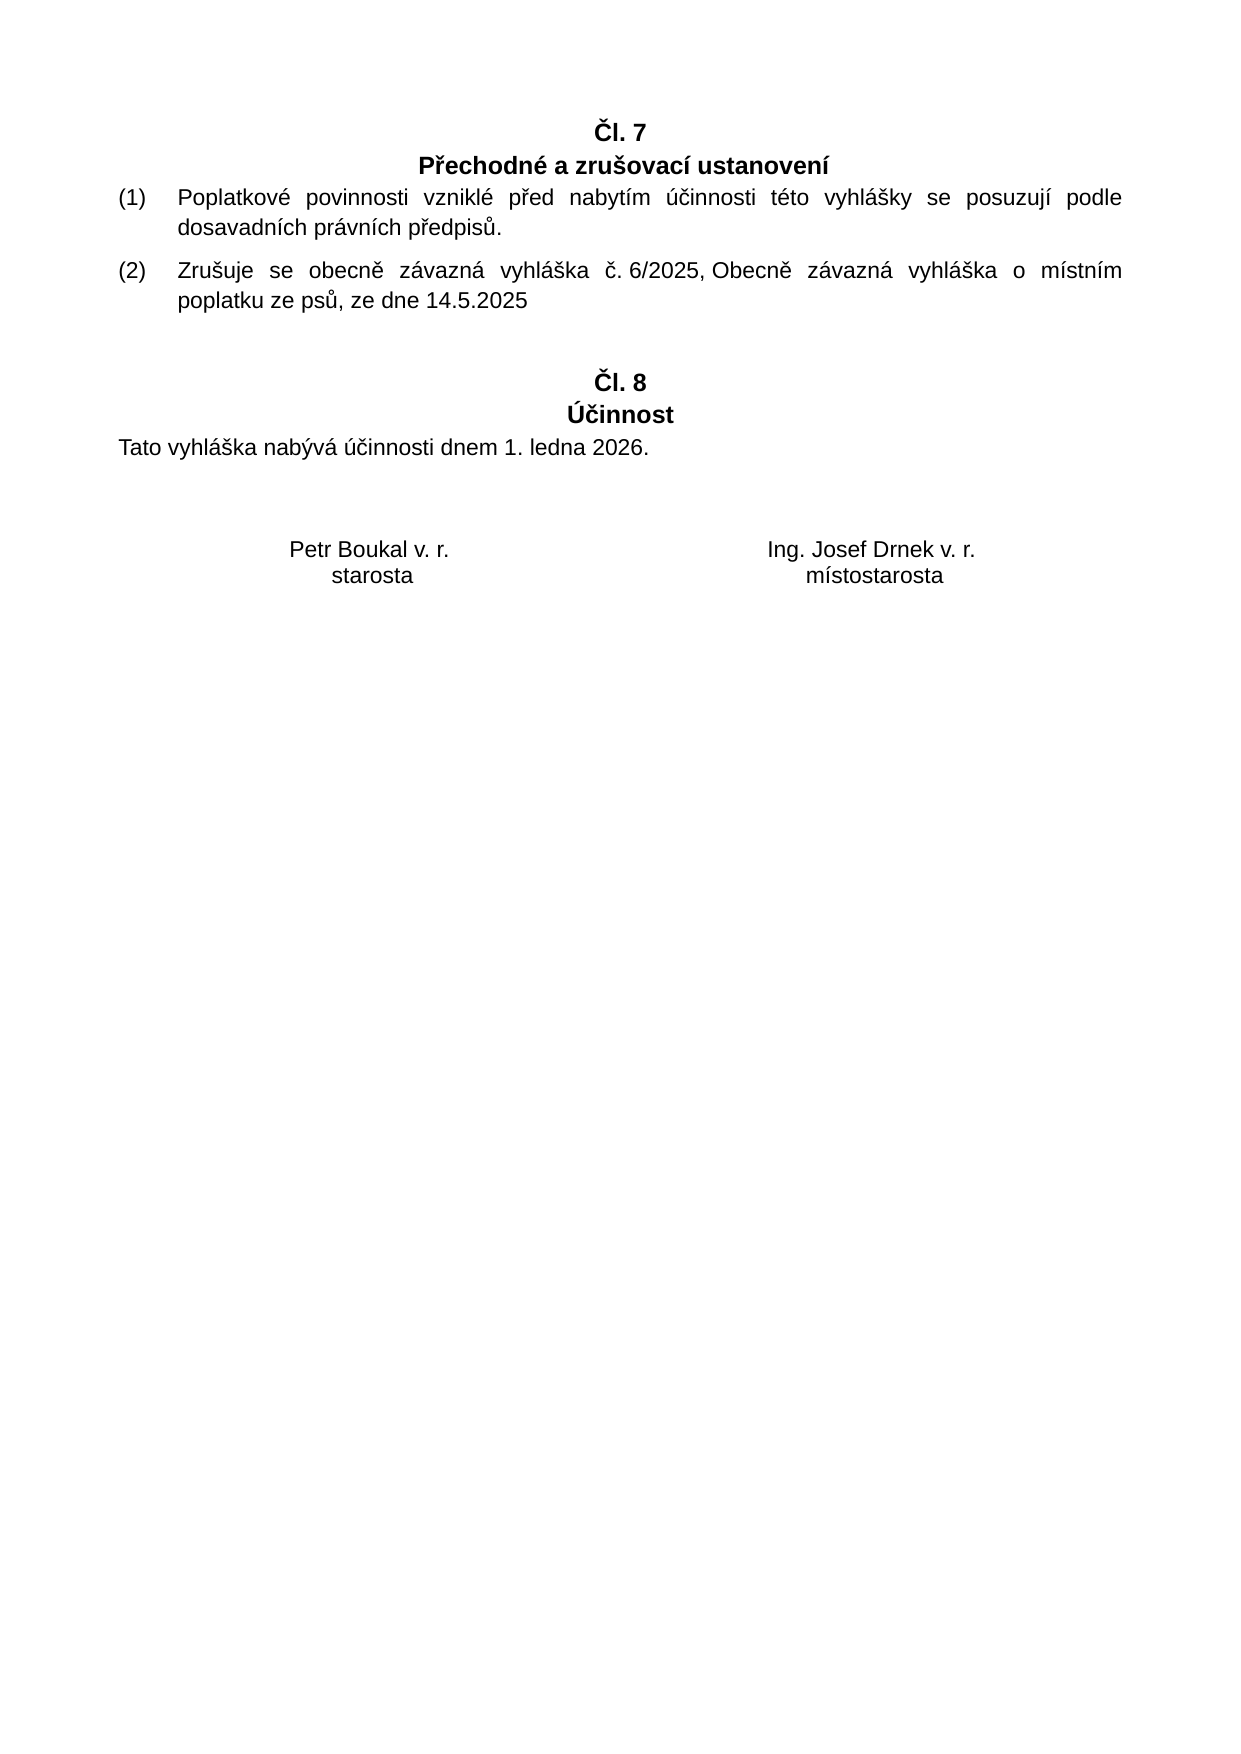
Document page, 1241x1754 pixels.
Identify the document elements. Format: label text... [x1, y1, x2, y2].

list Zrušuje se obecně závazná vyhláška č. 6/2025, Obecně závazná vyhláška o místním poplatku ze psů, ze dne 14.5.2025 [118, 257, 1122, 314]
table_cell [118, 594, 620, 712]
table_header Petr Boukal v. r. starosta [118, 476, 620, 594]
table_header Ing. Josef Drnek v. r. místostarosta [620, 476, 1122, 594]
text Tato vyhláška nabývá účinnosti dnem 1. ledna 2026. [118, 433, 1122, 460]
table_cell [620, 594, 1122, 712]
subtitle Čl. 7 Přechodné a zrušovací ustanovení [118, 118, 1122, 180]
list Poplatkové povinnosti vzniklé před nabytím účinnosti této vyhlášky se posuzují podle dosavadních právních předpisů. [118, 184, 1122, 241]
subtitle Čl. 8 Účinnost [118, 367, 1122, 429]
